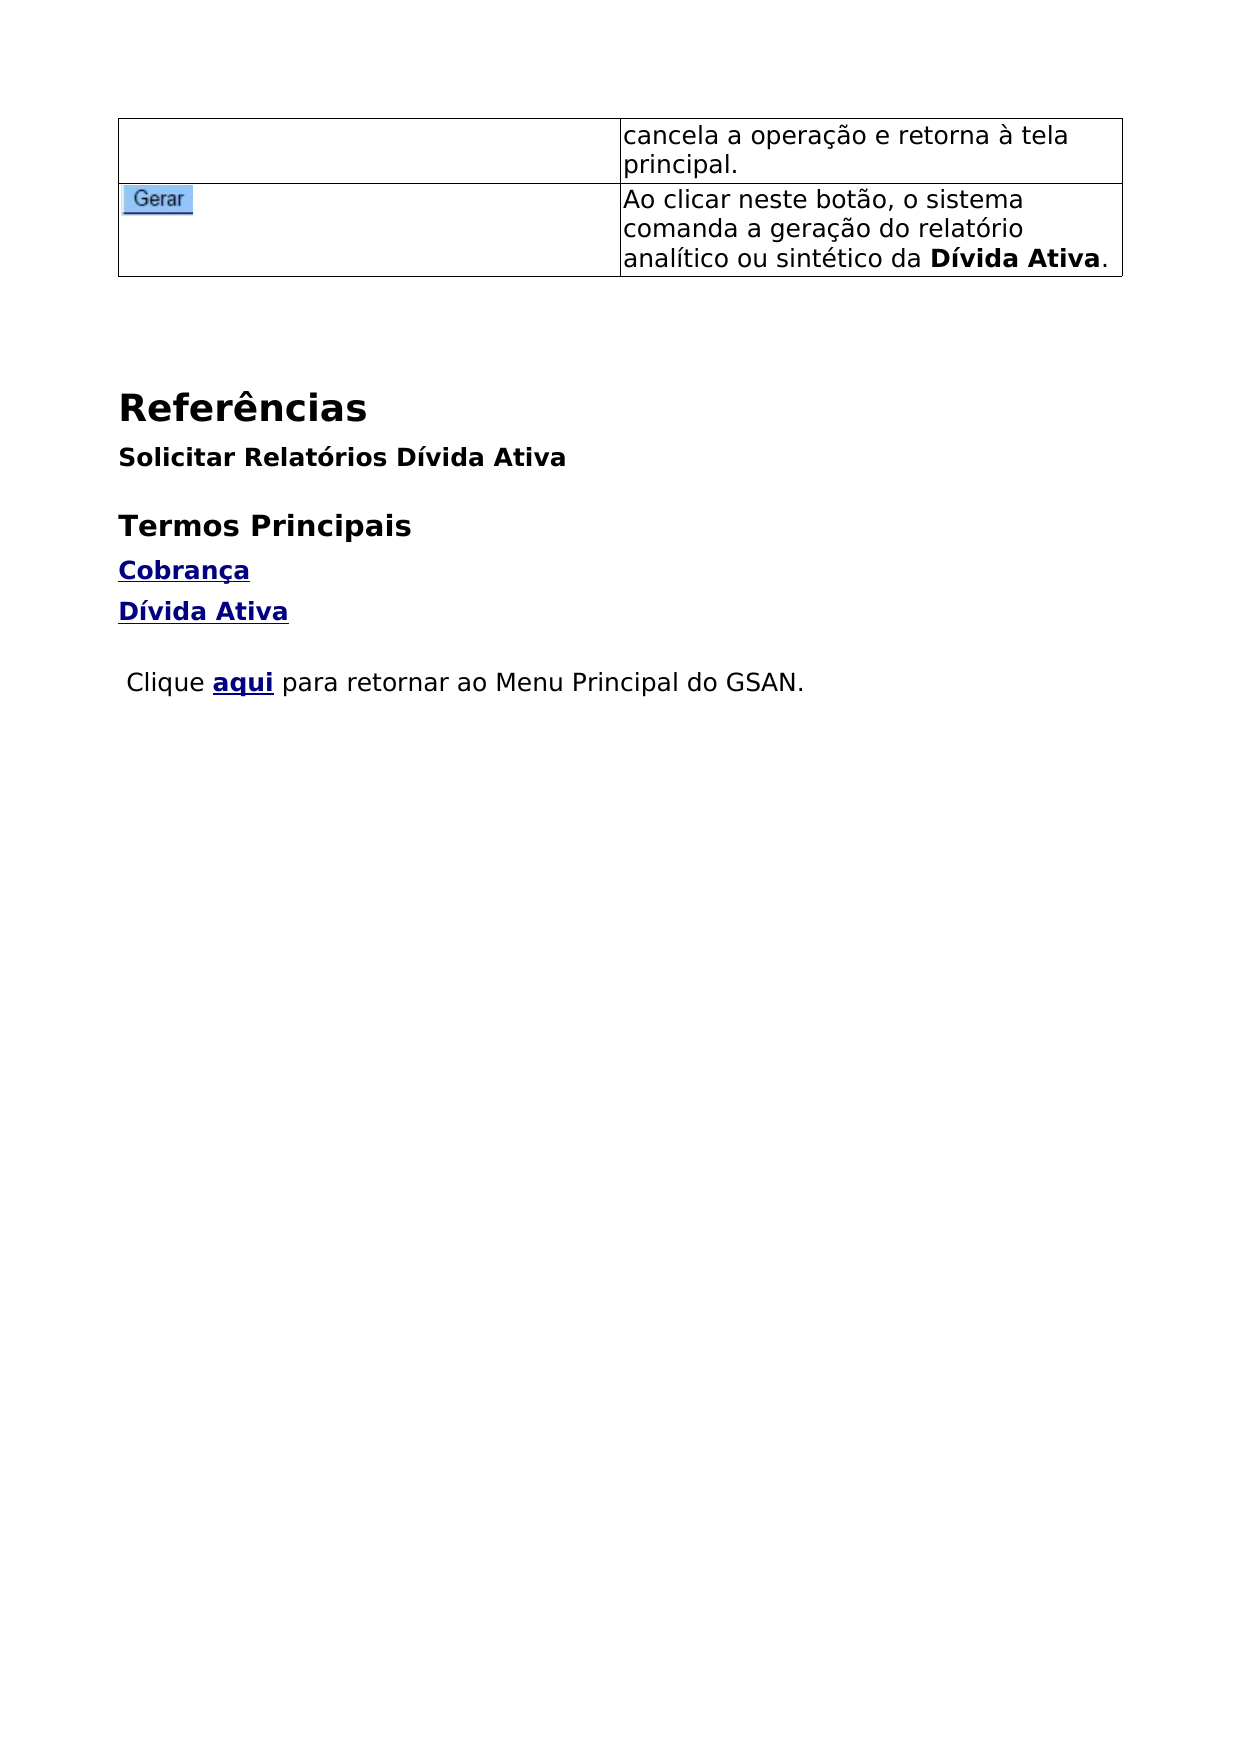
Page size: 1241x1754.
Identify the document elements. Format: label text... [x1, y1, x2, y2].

text Cobrança [118, 556, 1122, 585]
table_cell [119, 119, 620, 182]
subtitle Termos Principais [118, 509, 1122, 543]
table_cell [119, 184, 620, 276]
text Solicitar Relatórios Dívida Ativa [118, 443, 1122, 472]
table_cell Ao clicar neste botão, o sistema comanda a geração do relatório analítico ou sintético da Dívida Ativa. [621, 184, 1122, 276]
subtitle Referências [118, 387, 1122, 430]
table_cell cancela a operação e retorna à tela principal. [621, 119, 1122, 182]
text Clique aqui para retornar ao Menu Principal do GSAN. [118, 639, 1122, 697]
picture [121, 185, 193, 216]
text Dívida Ativa [118, 597, 1122, 627]
